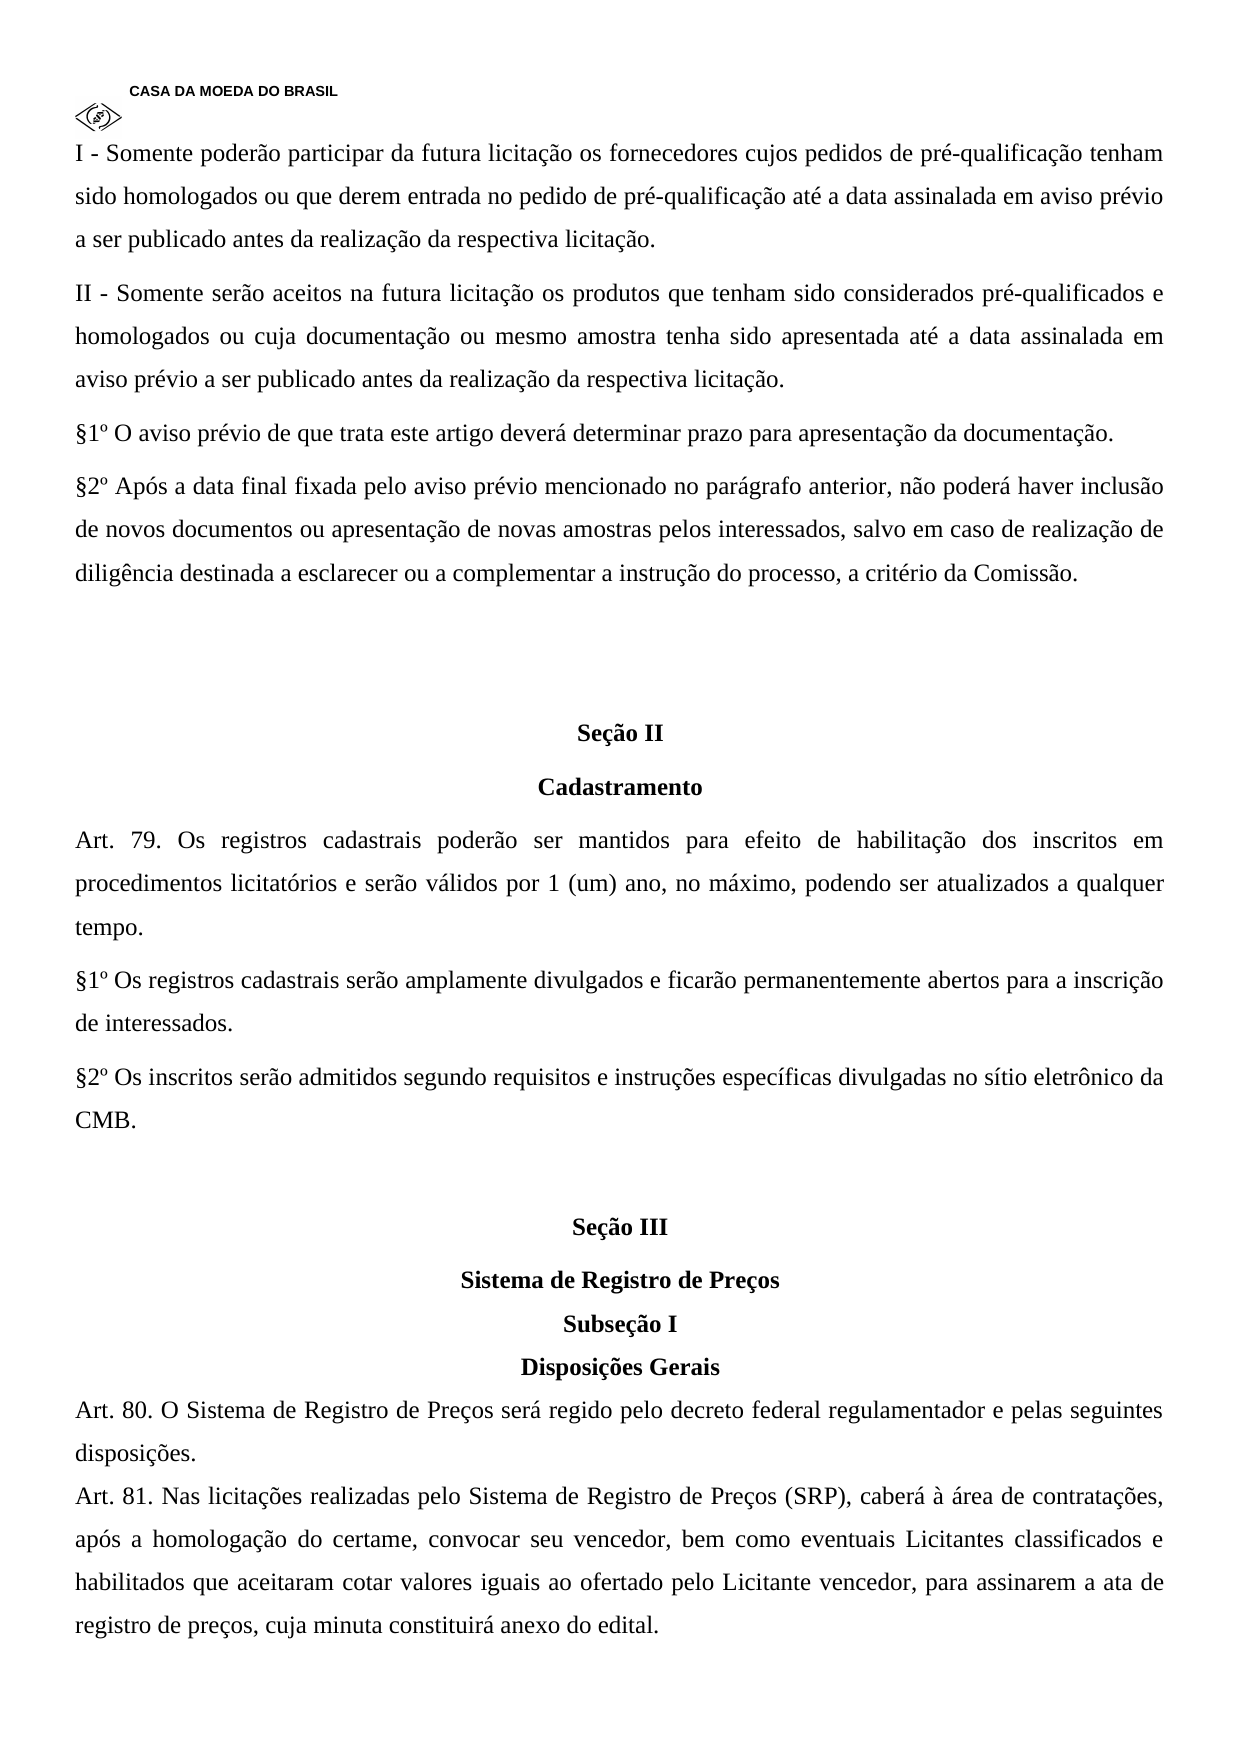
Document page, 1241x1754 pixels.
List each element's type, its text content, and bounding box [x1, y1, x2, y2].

text §2º Após a data final fixada pelo aviso prévio mencionado no parágrafo anterior, não poderá haver inclusão de novos documentos ou apresentação de novas amostras pelos interessados, salvo em caso de realização de diligência destinada a esclarecer ou a complementar a instrução do processo, a critério da Comissão. [75, 471, 1165, 586]
text Disposições Gerais [75, 1352, 1165, 1381]
text §1º O aviso prévio de que trata este artigo deverá determinar prazo para apresentação da documentação. [75, 418, 1165, 447]
text II - Somente serão aceitos na futura licitação os produtos que tenham sido considerados pré-qualificados e homologados ou cuja documentação ou mesmo amostra tenha sido apresentada até a data assinalada em aviso prévio a ser publicado antes da realização da respectiva licitação. [75, 278, 1165, 393]
text Art. 81. Nas licitações realizadas pelo Sistema de Registro de Preços (SRP), caberá à área de contratações, após a homologação do certame, convocar seu vencedor, bem como eventuais Licitantes classificados e habilitados que aceitaram cotar valores iguais ao ofertado pelo Licitante vencedor, para assinarem a ata de registro de preços, cuja minuta constituirá anexo do edital. [75, 1481, 1165, 1639]
text Art. 80. O Sistema de Registro de Preços será regido pelo decreto federal regulamentador e pelas seguintes disposições. [75, 1395, 1165, 1467]
text §2º Os inscritos serão admitidos segundo requisitos e instruções específicas divulgadas no sítio eletrônico da CMB. [75, 1062, 1165, 1134]
text Sistema de Registro de Preços [75, 1266, 1165, 1294]
text Seção II [75, 718, 1165, 747]
text Seção III [75, 1212, 1165, 1241]
text §1º Os registros cadastrais serão amplamente divulgados e ficarão permanentemente abertos para a inscrição de interessados. [75, 965, 1165, 1037]
text I - Somente poderão participar da futura licitação os fornecedores cujos pedidos de pré-qualificação tenham sido homologados ou que derem entrada no pedido de pré-qualificação até a data assinalada em aviso prévio a ser publicado antes da realização da respectiva licitação. [75, 138, 1165, 253]
text Art. 79. Os registros cadastrais poderão ser mantidos para efeito de habilitação dos inscritos em procedimentos licitatórios e serão válidos por 1 (um) ano, no máximo, podendo ser atualizados a qualquer tempo. [75, 825, 1165, 940]
text Subseção I [75, 1309, 1165, 1337]
text Cadastramento [75, 772, 1165, 801]
